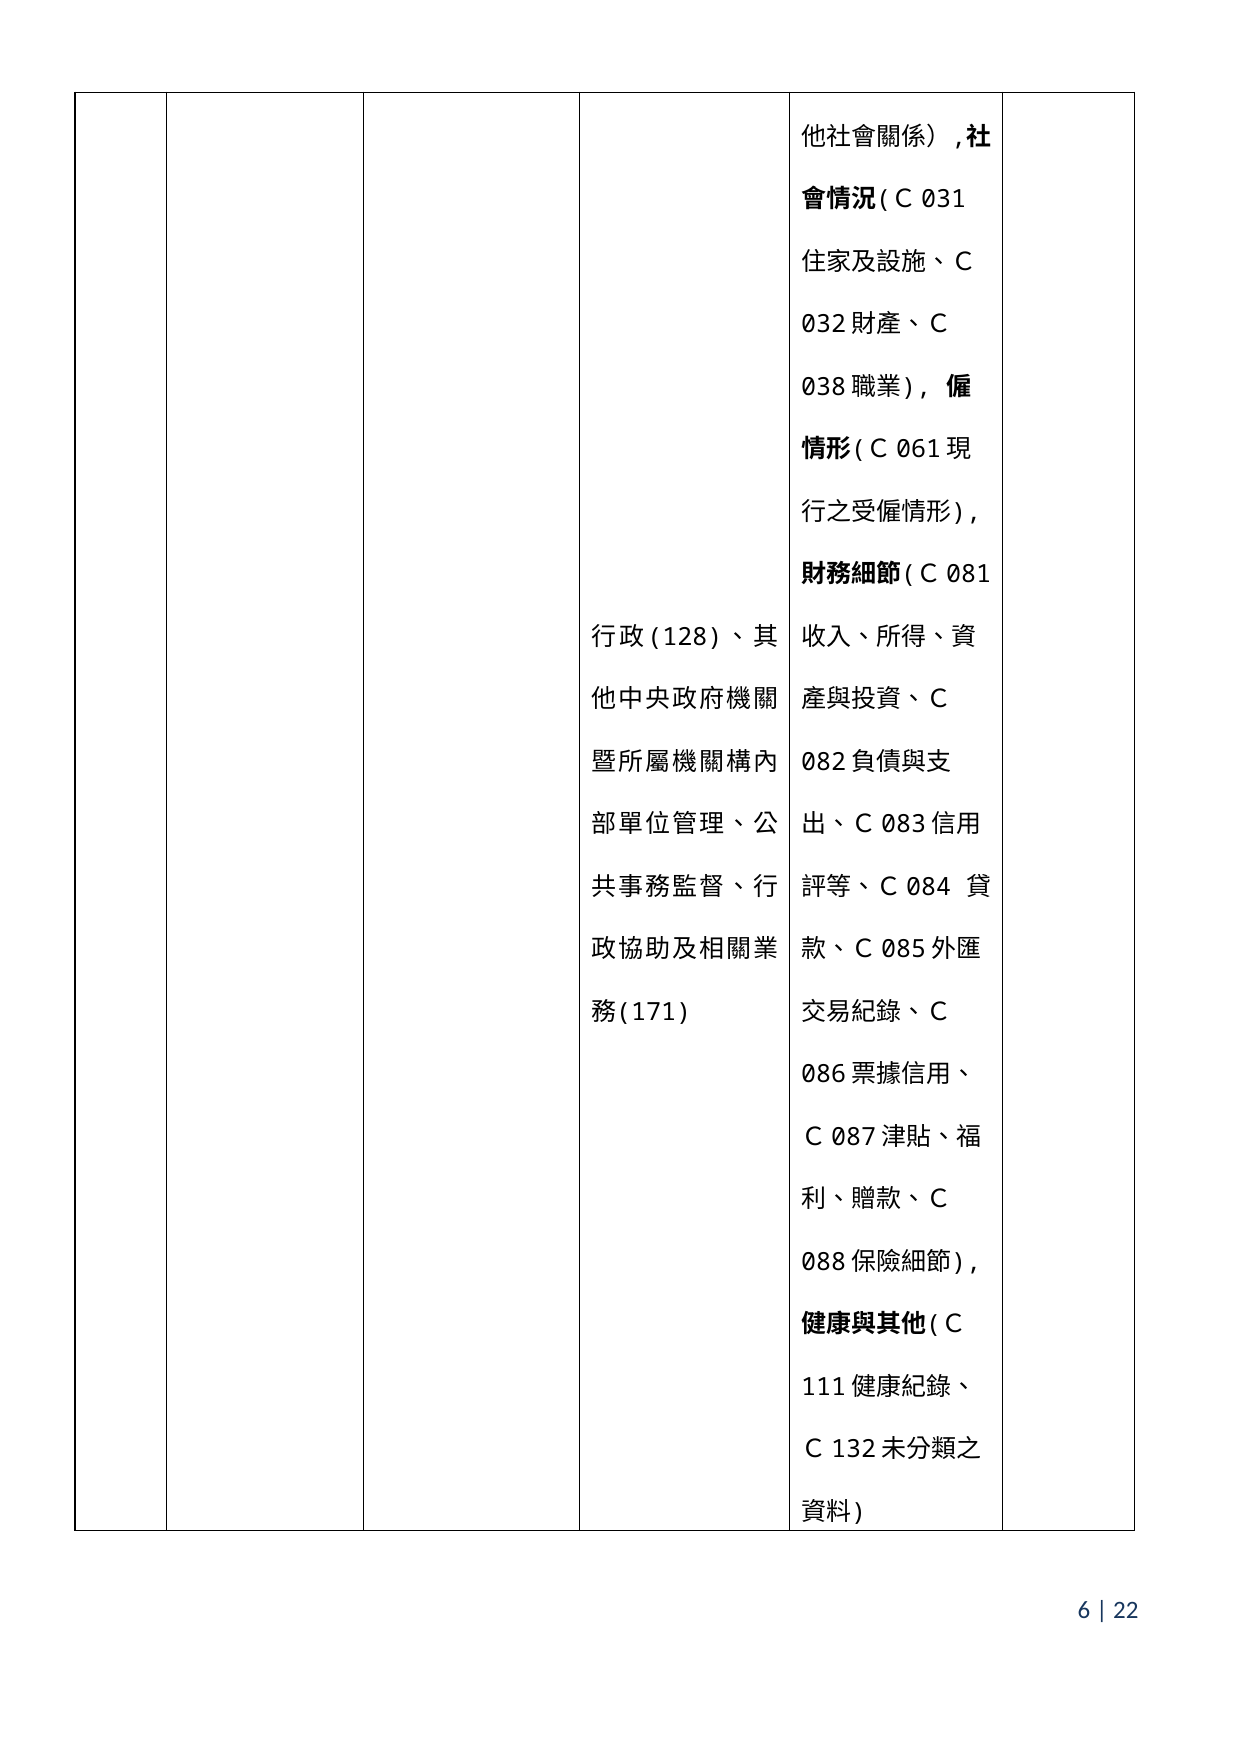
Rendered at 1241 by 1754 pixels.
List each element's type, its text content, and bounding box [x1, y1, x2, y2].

table_cell [76, 93, 166, 1530]
table_cell [364, 93, 579, 1530]
table_cell 他社會關係）,社會情況(Ｃ031住家及設施、Ｃ032財產、Ｃ038職業), 僱情形(Ｃ061現行之受僱情形),財務細節(Ｃ081收入、所得、資產與投資、Ｃ082負債與支出、Ｃ083信用評等、Ｃ084 貸款、Ｃ085外匯交易紀錄、Ｃ086票據信用、Ｃ087津貼、福利、贈款、Ｃ088保險細節), 健康與其他(Ｃ111健康紀錄、Ｃ132未分類之資料) [790, 93, 1002, 1530]
table_cell [1003, 93, 1134, 1530]
table_cell 行政(128)、其他中央政府機關暨所屬機關構內部單位管理、公共事務監督、行政協助及相關業務(171) [580, 93, 789, 1530]
table_cell [167, 93, 363, 1530]
